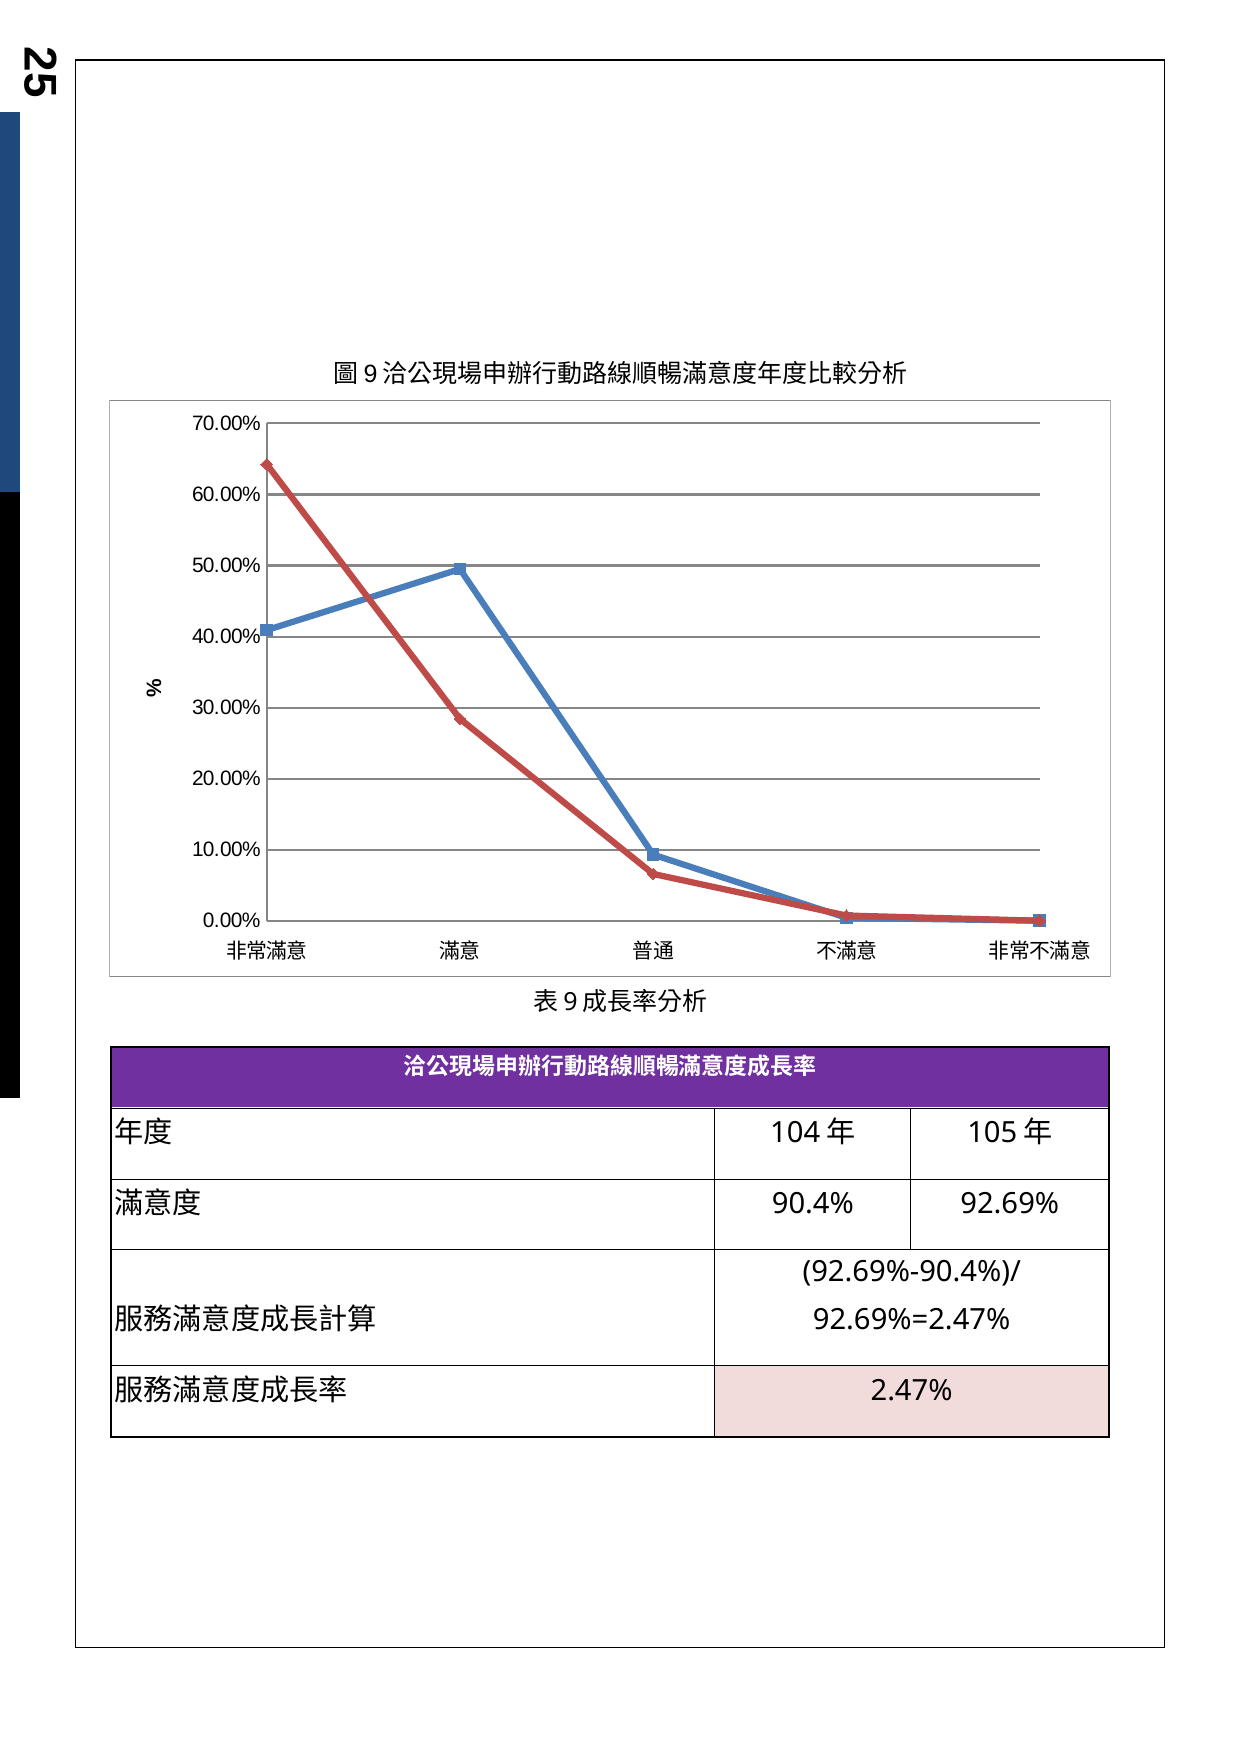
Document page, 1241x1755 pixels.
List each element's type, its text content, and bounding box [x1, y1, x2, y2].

table_cell 2.47% [715, 1366, 1108, 1436]
text 圖9洽公現場申辦行動路線順暢滿意度年度比較分析 [109, 353, 1131, 390]
table_cell (92.69%-90.4%)/92.69%=2.47% [715, 1250, 1108, 1365]
table_cell 服務滿意度成長率 [112, 1366, 714, 1436]
table_cell 92.69% [911, 1180, 1108, 1249]
text 表9成長率分析 [109, 982, 1131, 1018]
table_cell 105年 [911, 1109, 1108, 1178]
table_header 洽公現場申辦行動路線順暢滿意度成長率 [112, 1048, 1108, 1107]
table_cell 90.4% [715, 1180, 910, 1249]
table_cell 服務滿意度成長計算 [112, 1250, 714, 1365]
table_cell 年度 [112, 1109, 714, 1178]
table_cell 104年 [715, 1109, 910, 1178]
table_cell 滿意度 [112, 1180, 714, 1249]
